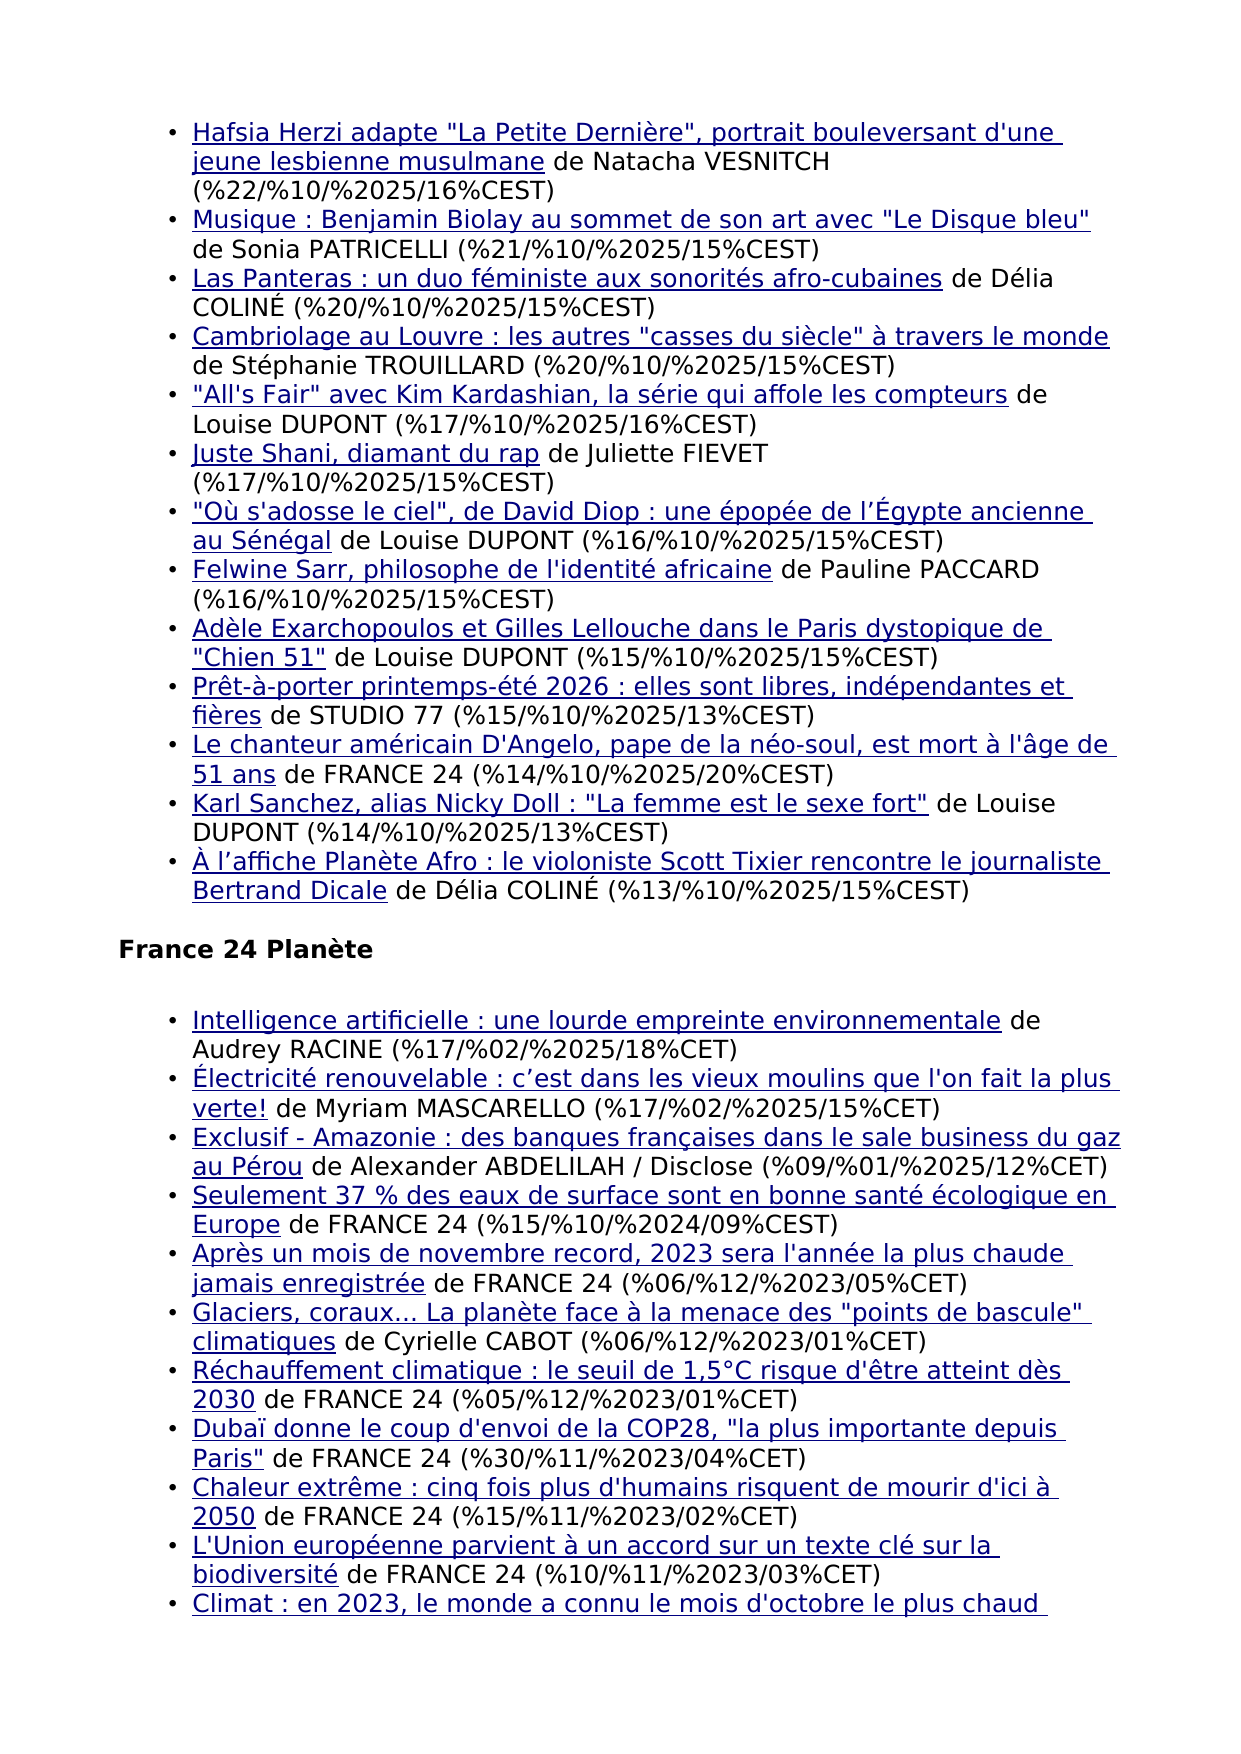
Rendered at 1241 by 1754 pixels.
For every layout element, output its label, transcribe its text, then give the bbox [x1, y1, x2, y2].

list Glaciers, coraux... La planète face à la menace des "points de bascule" climatiques de Cyrielle CABOT (%06/%12/%2023/01%CET) [177, 1298, 1122, 1356]
list Cambriolage au Louvre : les autres "casses du siècle" à travers le monde de Stéphanie TROUILLARD (%20/%10/%2025/15%CEST) [177, 322, 1122, 381]
list Prêt-à-porter printemps-été 2026 : elles sont libres, indépendantes et fières de STUDIO 77 (%15/%10/%2025/13%CEST) [177, 672, 1122, 731]
list Après un mois de novembre record, 2023 sera l'année la plus chaude jamais enregistrée de FRANCE 24 (%06/%12/%2023/05%CET) [177, 1239, 1122, 1298]
list Électricité renouvelable : c’est dans les vieux moulins que l'on fait la plus verte! de Myriam MASCARELLO (%17/%02/%2025/15%CET) [177, 1064, 1122, 1123]
list Seulement 37 % des eaux de surface sont en bonne santé écologique en Europe de FRANCE 24 (%15/%10/%2024/09%CEST) [177, 1181, 1122, 1239]
list Intelligence artificielle : une lourde empreinte environnementale de Audrey RACINE (%17/%02/%2025/18%CET) [177, 1006, 1122, 1064]
list Hafsia Herzi adapte "La Petite Dernière", portrait bouleversant d'une jeune lesbienne musulmane de Natacha VESNITCH (%22/%10/%2025/16%CEST) [177, 118, 1122, 206]
list Climat : en 2023, le monde a connu le mois d'octobre le plus chaud [177, 1589, 1122, 1619]
list Felwine Sarr, philosophe de l'identité africaine de Pauline PACCARD (%16/%10/%2025/15%CEST) [177, 556, 1122, 614]
list Exclusif - Amazonie : des banques françaises dans le sale business du gaz au Pérou de Alexander ABDELILAH / Disclose (%09/%01/%2025/12%CET) [177, 1123, 1122, 1181]
list Musique : Benjamin Biolay au sommet de son art avec "Le Disque bleu" de Sonia PATRICELLI (%21/%10/%2025/15%CEST) [177, 206, 1122, 264]
list À l’affiche Planète Afro : le violoniste Scott Tixier rencontre le journaliste Bertrand Dicale de Délia COLINÉ (%13/%10/%2025/15%CEST) [177, 847, 1122, 906]
list Le chanteur américain D'Angelo, pape de la néo-soul, est mort à l'âge de 51 ans de FRANCE 24 (%14/%10/%2025/20%CEST) [177, 731, 1122, 789]
list L'Union européenne parvient à un accord sur un texte clé sur la biodiversité de FRANCE 24 (%10/%11/%2023/03%CET) [177, 1531, 1122, 1589]
list "All's Fair" avec Kim Kardashian, la série qui affole les compteurs de Louise DUPONT (%17/%10/%2025/16%CEST) [177, 381, 1122, 439]
list Chaleur extrême : cinq fois plus d'humains risquent de mourir d'ici à 2050 de FRANCE 24 (%15/%11/%2023/02%CET) [177, 1473, 1122, 1531]
list Dubaï donne le coup d'envoi de la COP28, "la plus importante depuis Paris" de FRANCE 24 (%30/%11/%2023/04%CET) [177, 1414, 1122, 1473]
list Karl Sanchez, alias Nicky Doll : "La femme est le sexe fort" de Louise DUPONT (%14/%10/%2025/13%CEST) [177, 789, 1122, 847]
text France 24 Planète [118, 935, 1122, 964]
list Las Panteras : un duo féministe aux sonorités afro-cubaines de Délia COLINÉ (%20/%10/%2025/15%CEST) [177, 264, 1122, 322]
list Réchauffement climatique : le seuil de 1,5°C risque d'être atteint dès 2030 de FRANCE 24 (%05/%12/%2023/01%CET) [177, 1356, 1122, 1414]
list "Où s'adosse le ciel", de David Diop : une épopée de l’Égypte ancienne au Sénégal de Louise DUPONT (%16/%10/%2025/15%CEST) [177, 497, 1122, 556]
list Adèle Exarchopoulos et Gilles Lellouche dans le Paris dystopique de "Chien 51" de Louise DUPONT (%15/%10/%2025/15%CEST) [177, 614, 1122, 672]
list Juste Shani, diamant du rap de Juliette FIEVET (%17/%10/%2025/15%CEST) [177, 439, 1122, 497]
